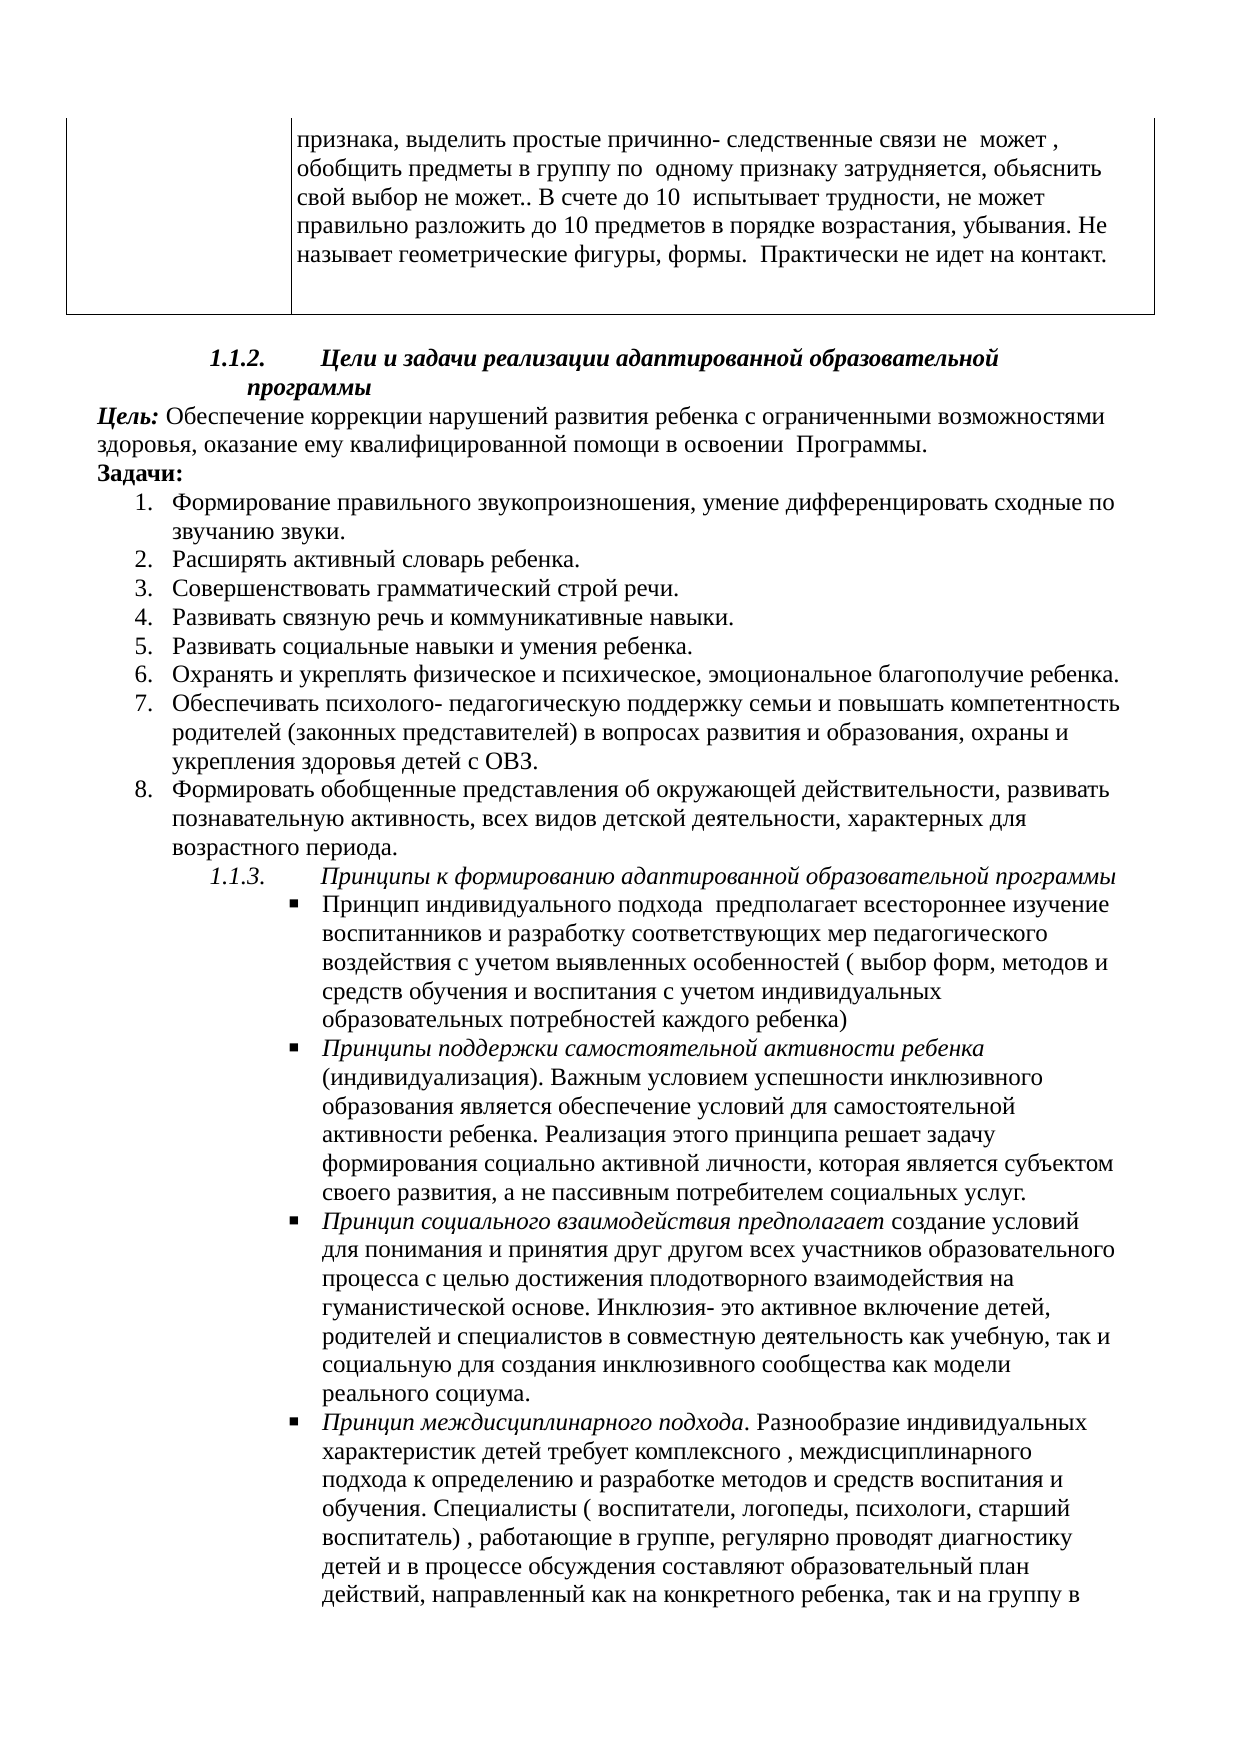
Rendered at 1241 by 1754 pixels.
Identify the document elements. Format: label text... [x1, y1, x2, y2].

list Развивать социальные навыки и умения ребенка. [134, 631, 1122, 659]
list Принципы к формированию адаптированной образовательной программы [209, 861, 1122, 889]
table_cell признака, выделить простые причинно- следственные связи не может , обобщить предметы в группу по одному признаку затрудняется, обьяснить свой выбор не может.. В счете до 10 испытывает трудности, не может правильно разложить до 10 предметов в порядке возрастания, убывания. Не называет геометрические фигуры, формы. Практически не идет на контакт. [292, 118, 1154, 274]
list Принципы поддержки самостоятельной активности ребенка (индивидуализация). Важным условием успешности инклюзивного образования является обеспечение условий для самостоятельной активности ребенка. Реализация этого принципа решает задачу формирования социально активной личности, которая является субъектом своего развития, а не пассивным потребителем социальных услуг. [284, 1033, 1122, 1206]
list Расширять активный словарь ребенка. [134, 544, 1122, 573]
list Цели и задачи реализации адаптированной образовательной программы [209, 343, 1122, 401]
text Цель: Обеспечение коррекции нарушений развития ребенка с ограниченными возможностями здоровья, оказание ему квалифицированной помощи в освоении Программы. [97, 401, 1122, 458]
table_cell [292, 274, 1154, 314]
list Принцип междисциплинарного подхода. Разнообразие индивидуальных характеристик детей требует комплексного , междисциплинарного подхода к определению и разработке методов и средств воспитания и обучения. Специалисты ( воспитатели, логопеды, психологи, старший воспитатель) , работающие в группе, регулярно проводят диагностику детей и в процессе обсуждения составляют образовательный план действий, направленный как на конкретного ребенка, так и на группу в [284, 1407, 1122, 1608]
text Задачи: [97, 458, 1122, 487]
list Формирование правильного звукопроизношения, умение дифференцировать сходные по звучанию звуки. [134, 487, 1122, 544]
table_cell [67, 118, 291, 274]
list Принцип индивидуального подхода предполагает всестороннее изучение воспитанников и разработку соответствующих мер педагогического воздействия с учетом выявленных особенностей ( выбор форм, методов и средств обучения и воспитания с учетом индивидуальных образовательных потребностей каждого ребенка) [284, 889, 1122, 1033]
table_cell [67, 274, 291, 314]
list Совершенствовать грамматический строй речи. [134, 573, 1122, 602]
list Принцип социального взаимодействия предполагает создание условий для понимания и принятия друг другом всех участников образовательного процесса с целью достижения плодотворного взаимодействия на гуманистической основе. Инклюзия- это активное включение детей, родителей и специалистов в совместную деятельность как учебную, так и социальную для создания инклюзивного сообщества как модели реального социума. [284, 1206, 1122, 1407]
list Охранять и укреплять физическое и психическое, эмоциональное благополучие ребенка. [134, 659, 1122, 688]
list Формировать обобщенные представления об окружающей действительности, развивать познавательную активность, всех видов детской деятельности, характерных для возрастного периода. [134, 774, 1122, 861]
list Развивать связную речь и коммуникативные навыки. [134, 602, 1122, 631]
list Обеспечивать психолого- педагогическую поддержку семьи и повышать компетентность родителей (законных представителей) в вопросах развития и образования, охраны и укрепления здоровья детей с ОВЗ. [134, 688, 1122, 774]
